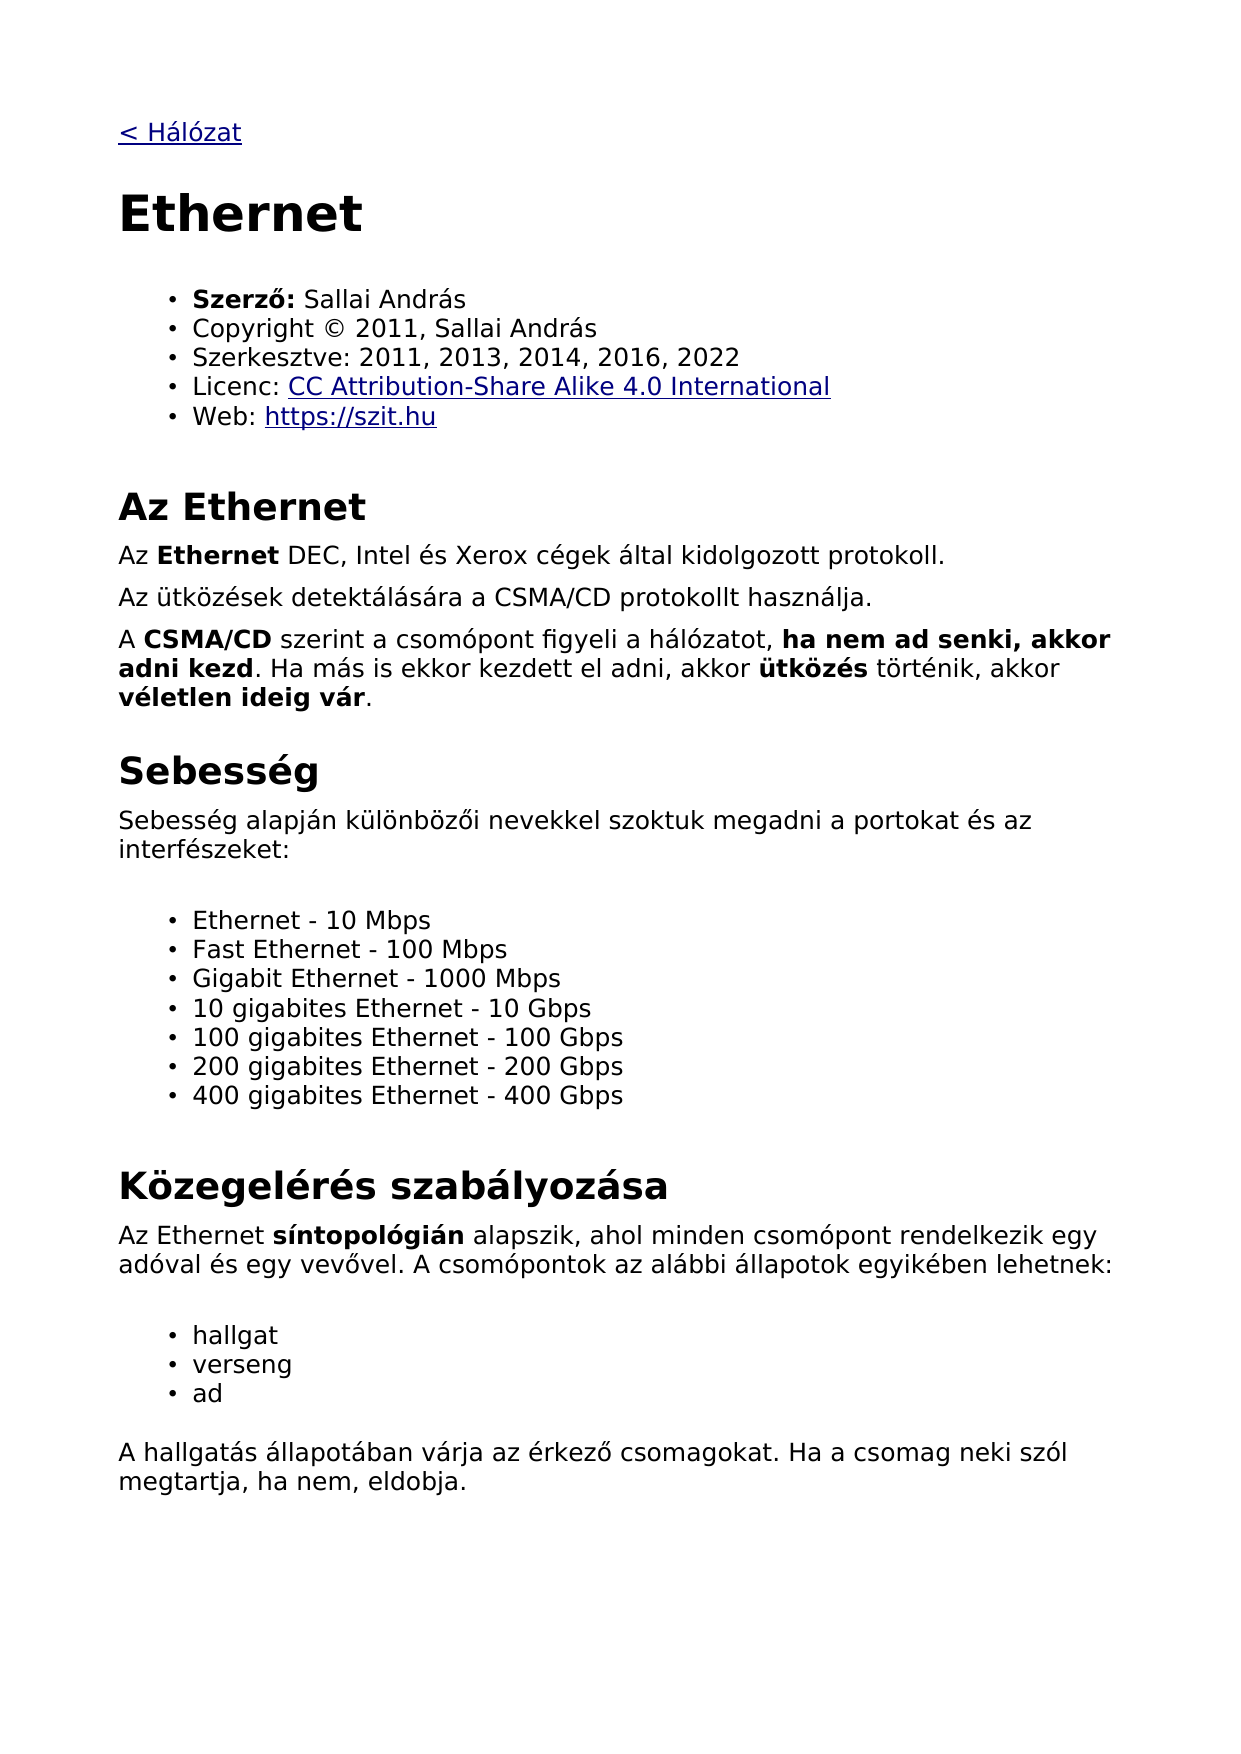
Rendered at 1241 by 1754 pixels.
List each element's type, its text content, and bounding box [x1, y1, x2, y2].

list Szerző: Sallai András [177, 285, 1122, 314]
list 10 gigabites Ethernet - 10 Gbps [177, 994, 1122, 1023]
text < Hálózat [118, 118, 1122, 147]
list ad [177, 1380, 1122, 1409]
text Az Ethernet síntopológián alapszik, ahol minden csomópont rendelkezik egy adóval és egy vevővel. A csomópontok az alábbi állapotok egyikében lehetnek: [118, 1221, 1122, 1279]
list hallgat [177, 1321, 1122, 1351]
list Web: https://szit.hu [177, 402, 1122, 431]
list Gigabit Ethernet - 1000 Mbps [177, 964, 1122, 994]
subtitle Közegelérés szabályozása [118, 1165, 1122, 1208]
text Az Ethernet DEC, Intel és Xerox cégek által kidolgozott protokoll. [118, 541, 1122, 571]
text Sebesség alapján különbözői nevekkel szoktuk megadni a portokat és az interfészeket: [118, 806, 1122, 864]
text A CSMA/CD szerint a csomópont figyeli a hálózatot, ha nem ad senki, akkor adni kezd. Ha más is ekkor kezdett el adni, akkor ütközés történik, akkor véletlen ideig vár. [118, 625, 1122, 712]
text Az ütközések detektálására a CSMA/CD protokollt használja. [118, 583, 1122, 612]
list Copyright © 2011, Sallai András [177, 314, 1122, 343]
text A hallgatás állapotában várja az érkező csomagokat. Ha a csomag neki szól megtartja, ha nem, eldobja. [118, 1438, 1122, 1497]
subtitle Sebesség [118, 750, 1122, 793]
list 100 gigabites Ethernet - 100 Gbps [177, 1023, 1122, 1052]
list 400 gigabites Ethernet - 400 Gbps [177, 1081, 1122, 1110]
list 200 gigabites Ethernet - 200 Gbps [177, 1052, 1122, 1081]
list Fast Ethernet - 100 Mbps [177, 935, 1122, 964]
list Licenc: CC Attribution-Share Alike 4.0 International [177, 372, 1122, 402]
subtitle Ethernet [118, 185, 1122, 243]
list verseng [177, 1351, 1122, 1380]
subtitle Az Ethernet [118, 485, 1122, 529]
list Szerkesztve: 2011, 2013, 2014, 2016, 2022 [177, 343, 1122, 372]
list Ethernet - 10 Mbps [177, 906, 1122, 935]
